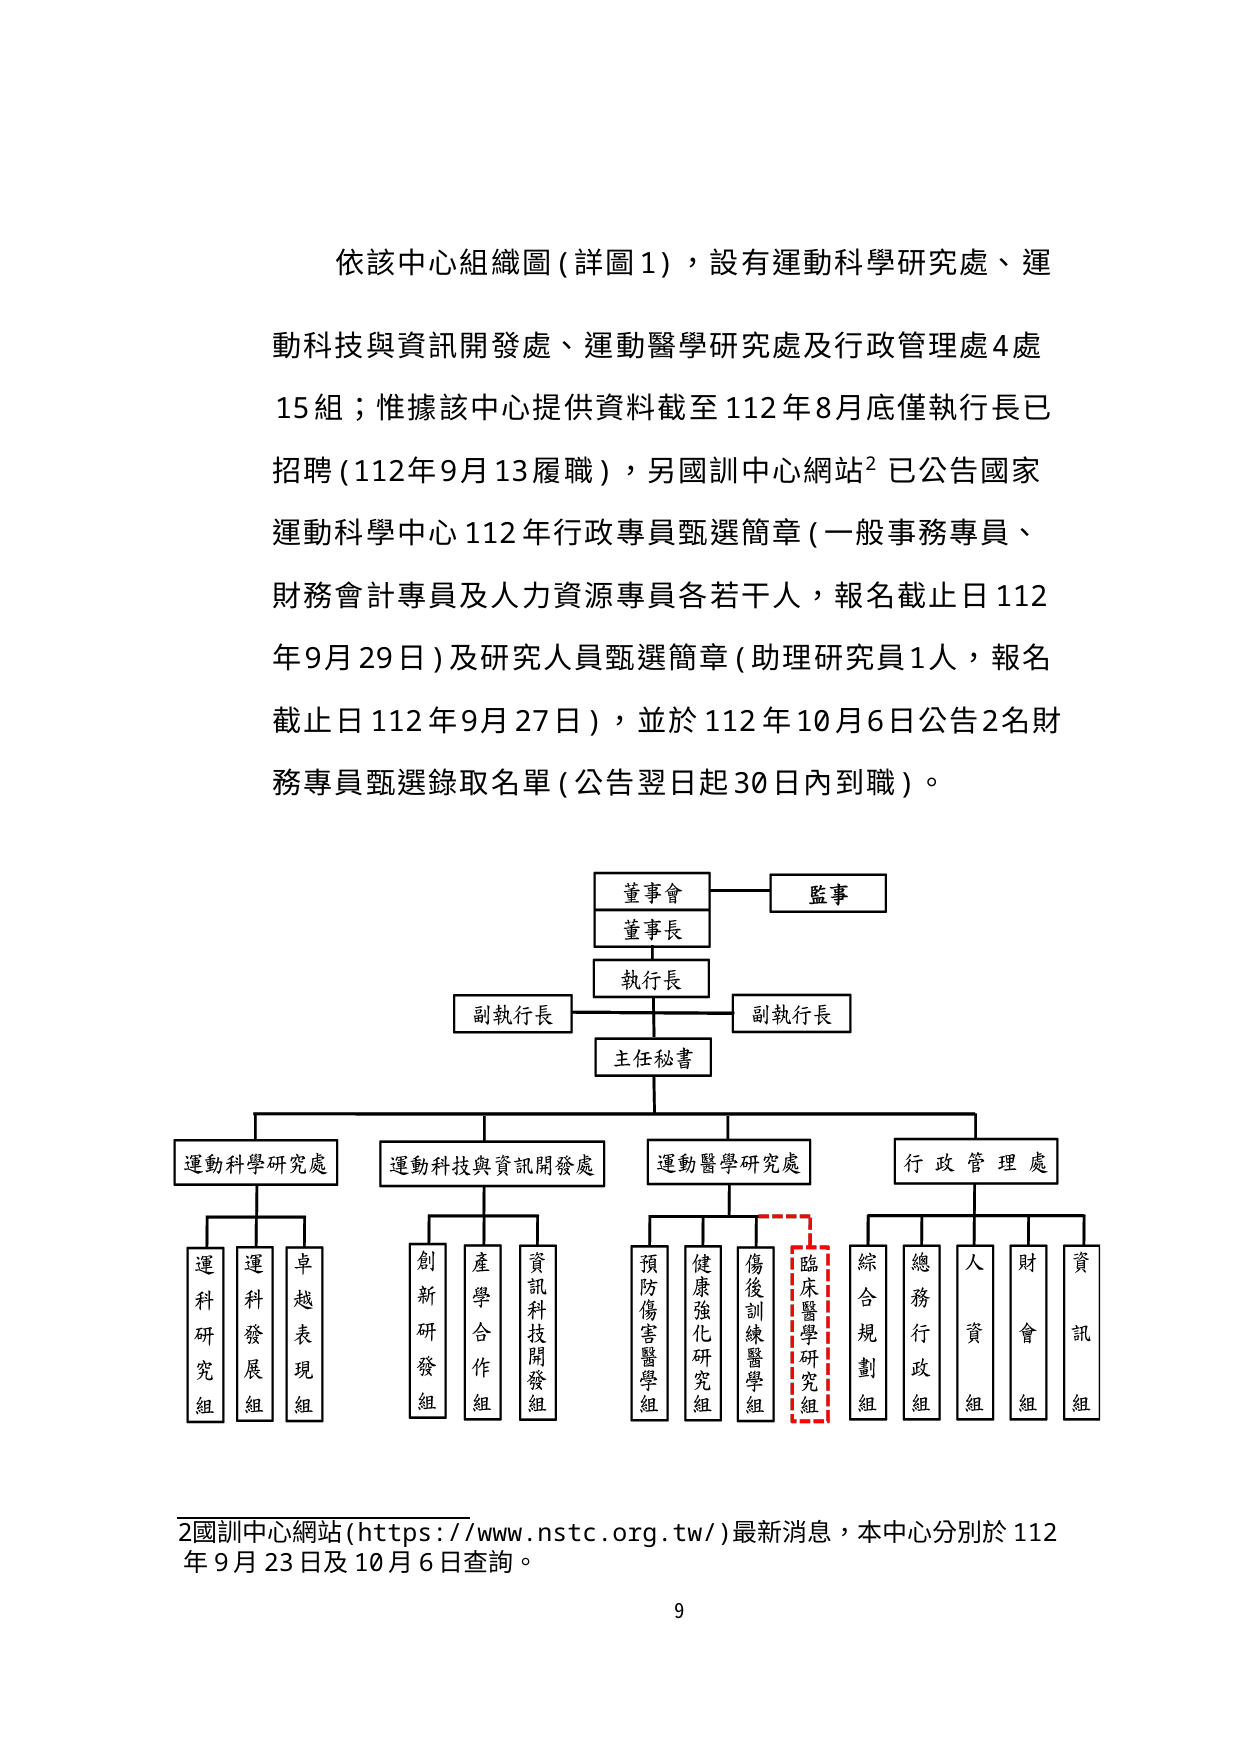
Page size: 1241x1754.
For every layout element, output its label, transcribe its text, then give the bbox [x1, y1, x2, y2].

text 依該中心組織圖(詳圖1)，設有運動科學研究處、運動科技與資訊開發處、運動醫學研究處及行政管理處4處15組；惟據該中心提供資料截至112年8月底僅執行長已招聘(112年9月13履職)，另國訓中心網站已公告國家運動科學中心112年行政專員甄選簡章(一般事務專員、財務會計專員及人力資源專員各若干人，報名截止日112年9月29日)及研究人員甄選簡章(助理研究員1人，報名截止日112年9月27日)，並於112年10月6日公告2名財務專員甄選錄取名單(公告翌日起30日內到職)。 [266, 177, 1063, 802]
text 國訓中心網站(https://www.nstc.org.tw/)最新消息，本中心分別於112年9月23日及10月6日查詢。 [177, 1518, 1063, 1577]
